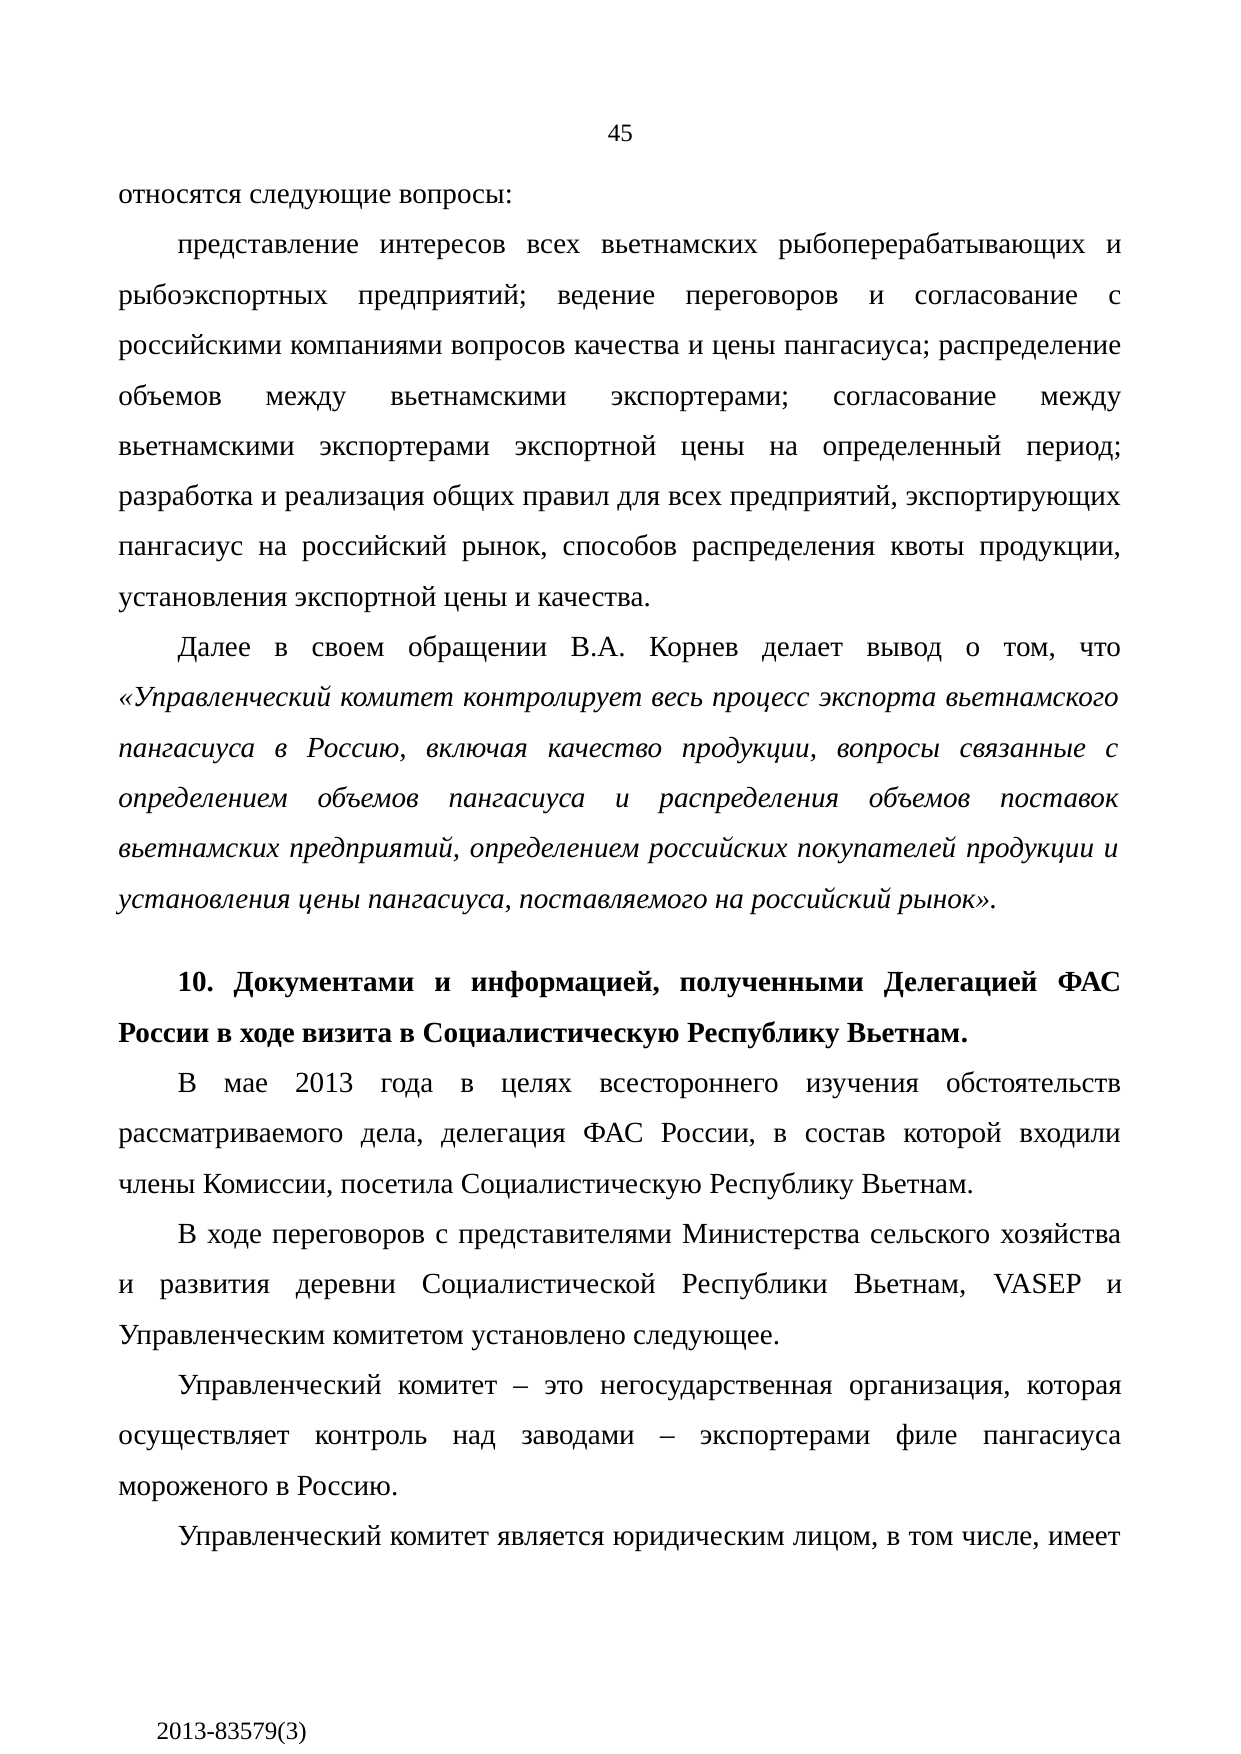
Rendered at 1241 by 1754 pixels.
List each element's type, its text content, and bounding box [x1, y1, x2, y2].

text Управленческий комитет – это негосударственная организация, которая осуществляет контроль над заводами – экспортерами филе пангасиуса мороженого в Россию. [118, 1367, 1122, 1501]
text 10. Документами и информацией, полученными Делегацией ФАС России в ходе визита в Социалистическую Республику Вьетнам. [118, 964, 1122, 1048]
text В мае 2013 года в целях всестороннего изучения обстоятельств рассматриваемого дела, делегация ФАС России, в состав которой входили члены Комиссии, посетила Социалистическую Республику Вьетнам. [118, 1065, 1122, 1199]
text представление интересов всех вьетнамских рыбоперерабатывающих и рыбоэкспортных предприятий; ведение переговоров и согласование с российскими компаниями вопросов качества и цены пангасиуса; распределение объемов между вьетнамскими экспортерами; согласование между вьетнамскими экспортерами экспортной цены на определенный период; разработка и реализация общих правил для всех предприятий, экспортирующих пангасиус на российский рынок, способов распределения квоты продукции, установления экспортной цены и качества. [118, 227, 1122, 612]
text Управленческий комитет является юридическим лицом, в том числе, имеет [118, 1518, 1122, 1552]
text Далее в своем обращении В.А. Корнев делает вывод о том, что «Управленческий комитет контролирует весь процесс экспорта вьетнамского пангасиуса в Россию, включая качество продукции, вопросы связанные с определением объемов пангасиуса и распределения объемов поставок вьетнамских предприятий, определением российских покупателей продукции и установления цены пангасиуса, поставляемого на российский рынок». [118, 629, 1122, 914]
text относятся следующие вопросы: [118, 176, 1122, 210]
text В ходе переговоров с представителями Министерства сельского хозяйства и развития деревни Социалистической Республики Вьетнам, VASEP и Управленческим комитетом установлено следующее. [118, 1216, 1122, 1350]
